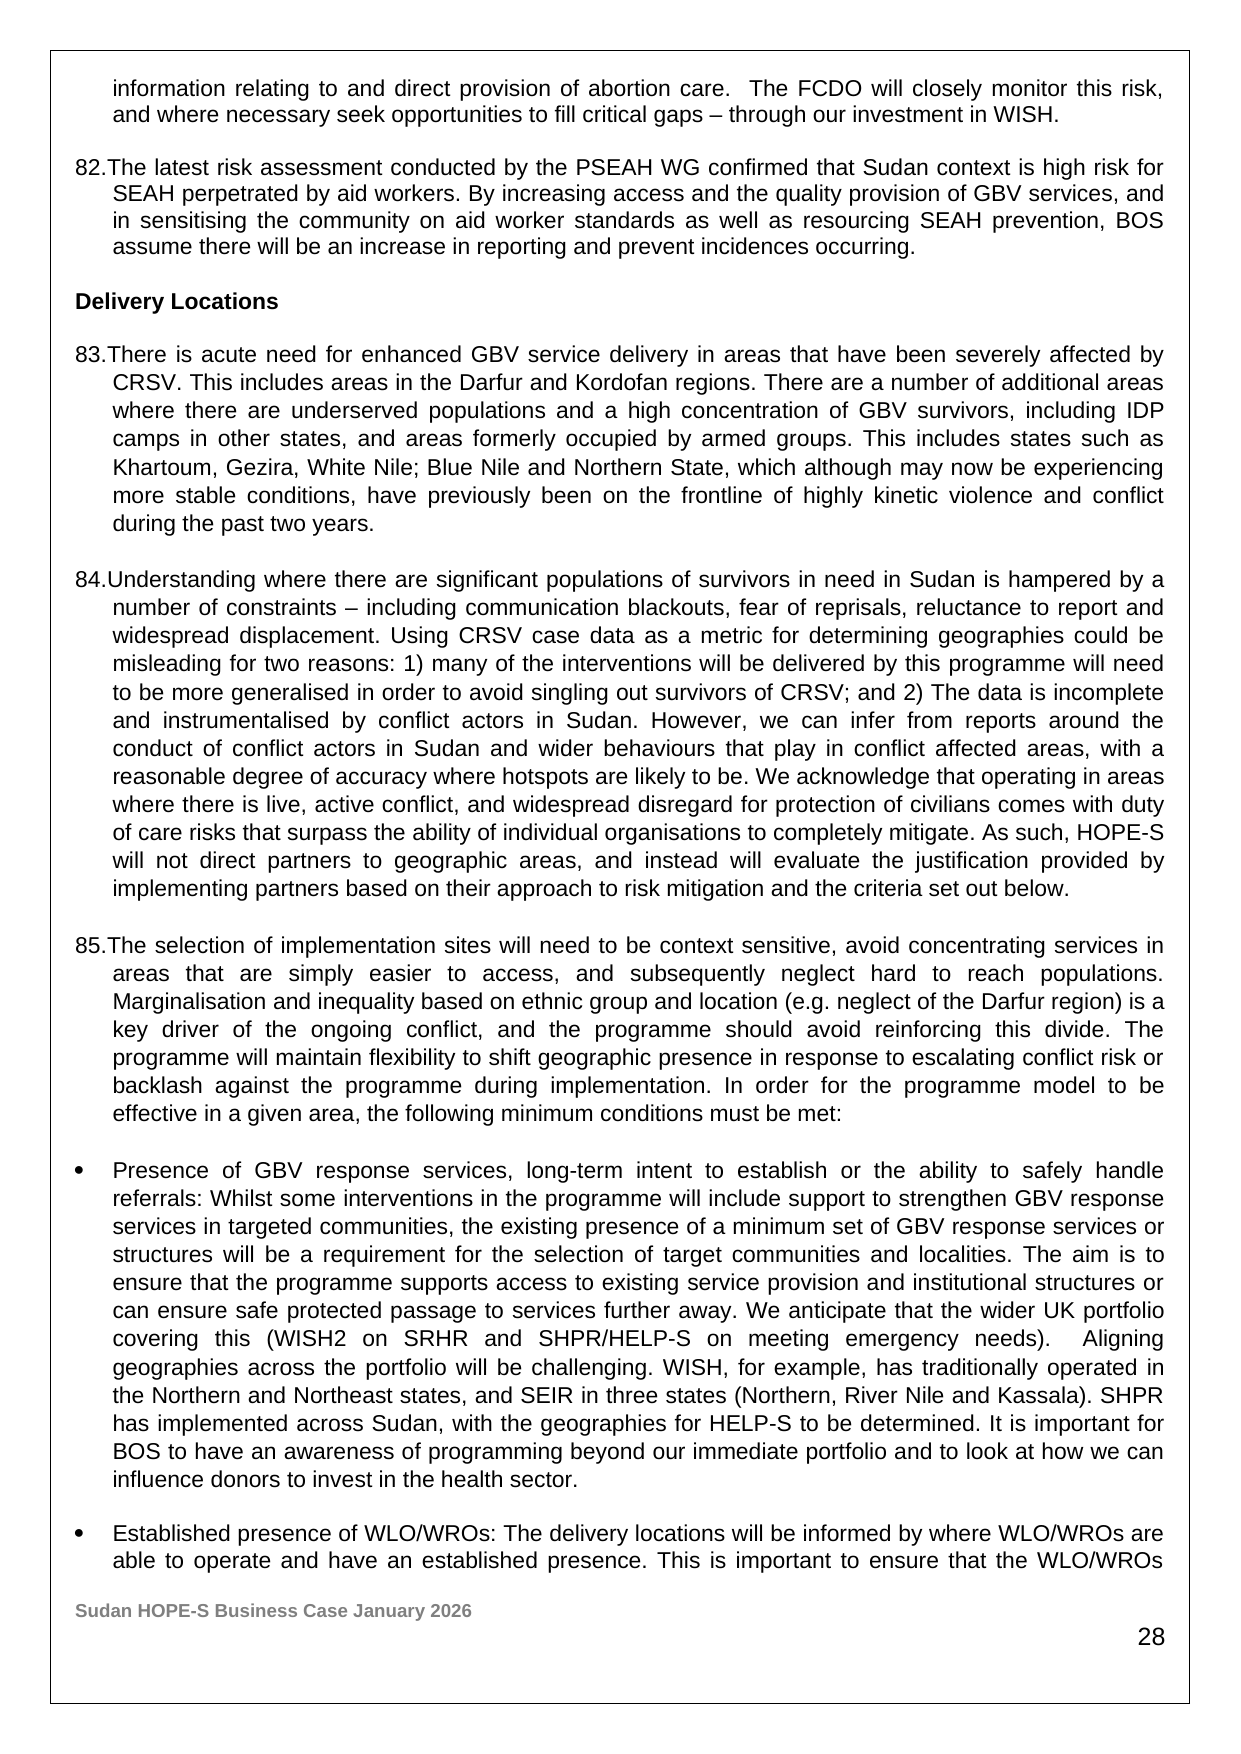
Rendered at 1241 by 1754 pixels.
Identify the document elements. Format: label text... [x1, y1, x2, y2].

list The selection of implementation sites will need to be context sensitive, avoid concentrating services in areas that are simply easier to access, and subsequently neglect hard to reach populations. Marginalisation and inequality based on ethnic group and location (e.g. neglect of the Darfur region) is a key driver of the ongoing conflict, and the programme should avoid reinforcing this divide. The programme will maintain flexibility to shift geographic presence in response to escalating conflict risk or backlash against the programme during implementation. In order for the programme model to be effective in a given area, the following minimum conditions must be met: [75, 932, 1165, 1127]
list Established presence of WLO/WROs: The delivery locations will be informed by where WLO/WROs are able to operate and have an established presence. This is important to ensure that the WLO/WROs [75, 1520, 1165, 1573]
list The latest risk assessment conducted by the PSEAH WG confirmed that Sudan context is high risk for SEAH perpetrated by aid workers. By increasing access and the quality provision of GBV services, and in sensitising the community on aid worker standards as well as resourcing SEAH prevention, BOS assume there will be an increase in reporting and prevent incidences occurring. [75, 154, 1165, 259]
list information relating to and direct provision of abortion care. The FCDO will closely monitor this risk, and where necessary seek opportunities to fill critical gaps – through our investment in WISH. [75, 75, 1165, 128]
text Delivery Locations [75, 288, 1165, 314]
list Presence of GBV response services, long-term intent to establish or the ability to safely handle referrals: Whilst some interventions in the programme will include support to strengthen GBV response services in targeted communities, the existing presence of a minimum set of GBV response services or structures will be a requirement for the selection of target communities and localities. The aim is to ensure that the programme supports access to existing service provision and institutional structures or can ensure safe protected passage to services further away. We anticipate that the wider UK portfolio covering this (WISH2 on SRHR and SHPR/HELP-S on meeting emergency needs). Aligning geographies across the portfolio will be challenging. WISH, for example, has traditionally operated in the Northern and Northeast states, and SEIR in three states (Northern, River Nile and Kassala). SHPR has implemented across Sudan, with the geographies for HELP-S to be determined. It is important for BOS to have an awareness of programming beyond our immediate portfolio and to look at how we can influence donors to invest in the health sector. [75, 1157, 1165, 1492]
list There is acute need for enhanced GBV service delivery in areas that have been severely affected by CRSV. This includes areas in the Darfur and Kordofan regions. There are a number of additional areas where there are underserved populations and a high concentration of GBV survivors, including IDP camps in other states, and areas formerly occupied by armed groups. This includes states such as Khartoum, Gezira, White Nile; Blue Nile and Northern State, which although may now be experiencing more stable conditions, have previously been on the frontline of highly kinetic violence and conflict during the past two years. [75, 341, 1165, 536]
list Understanding where there are significant populations of survivors in need in Sudan is hampered by a number of constraints – including communication blackouts, fear of reprisals, reluctance to report and widespread displacement. Using CRSV case data as a metric for determining geographies could be misleading for two reasons: 1) many of the interventions will be delivered by this programme will need to be more generalised in order to avoid singling out survivors of CRSV; and 2) The data is incomplete and instrumentalised by conflict actors in Sudan. However, we can infer from reports around the conduct of conflict actors in Sudan and wider behaviours that play in conflict affected areas, with a reasonable degree of accuracy where hotspots are likely to be. We acknowledge that operating in areas where there is live, active conflict, and widespread disregard for protection of civilians comes with duty of care risks that surpass the ability of individual organisations to completely mitigate. As such, HOPE-S will not direct partners to geographic areas, and instead will evaluate the justification provided by implementing partners based on their approach to risk mitigation and the criteria set out below. [75, 566, 1165, 902]
